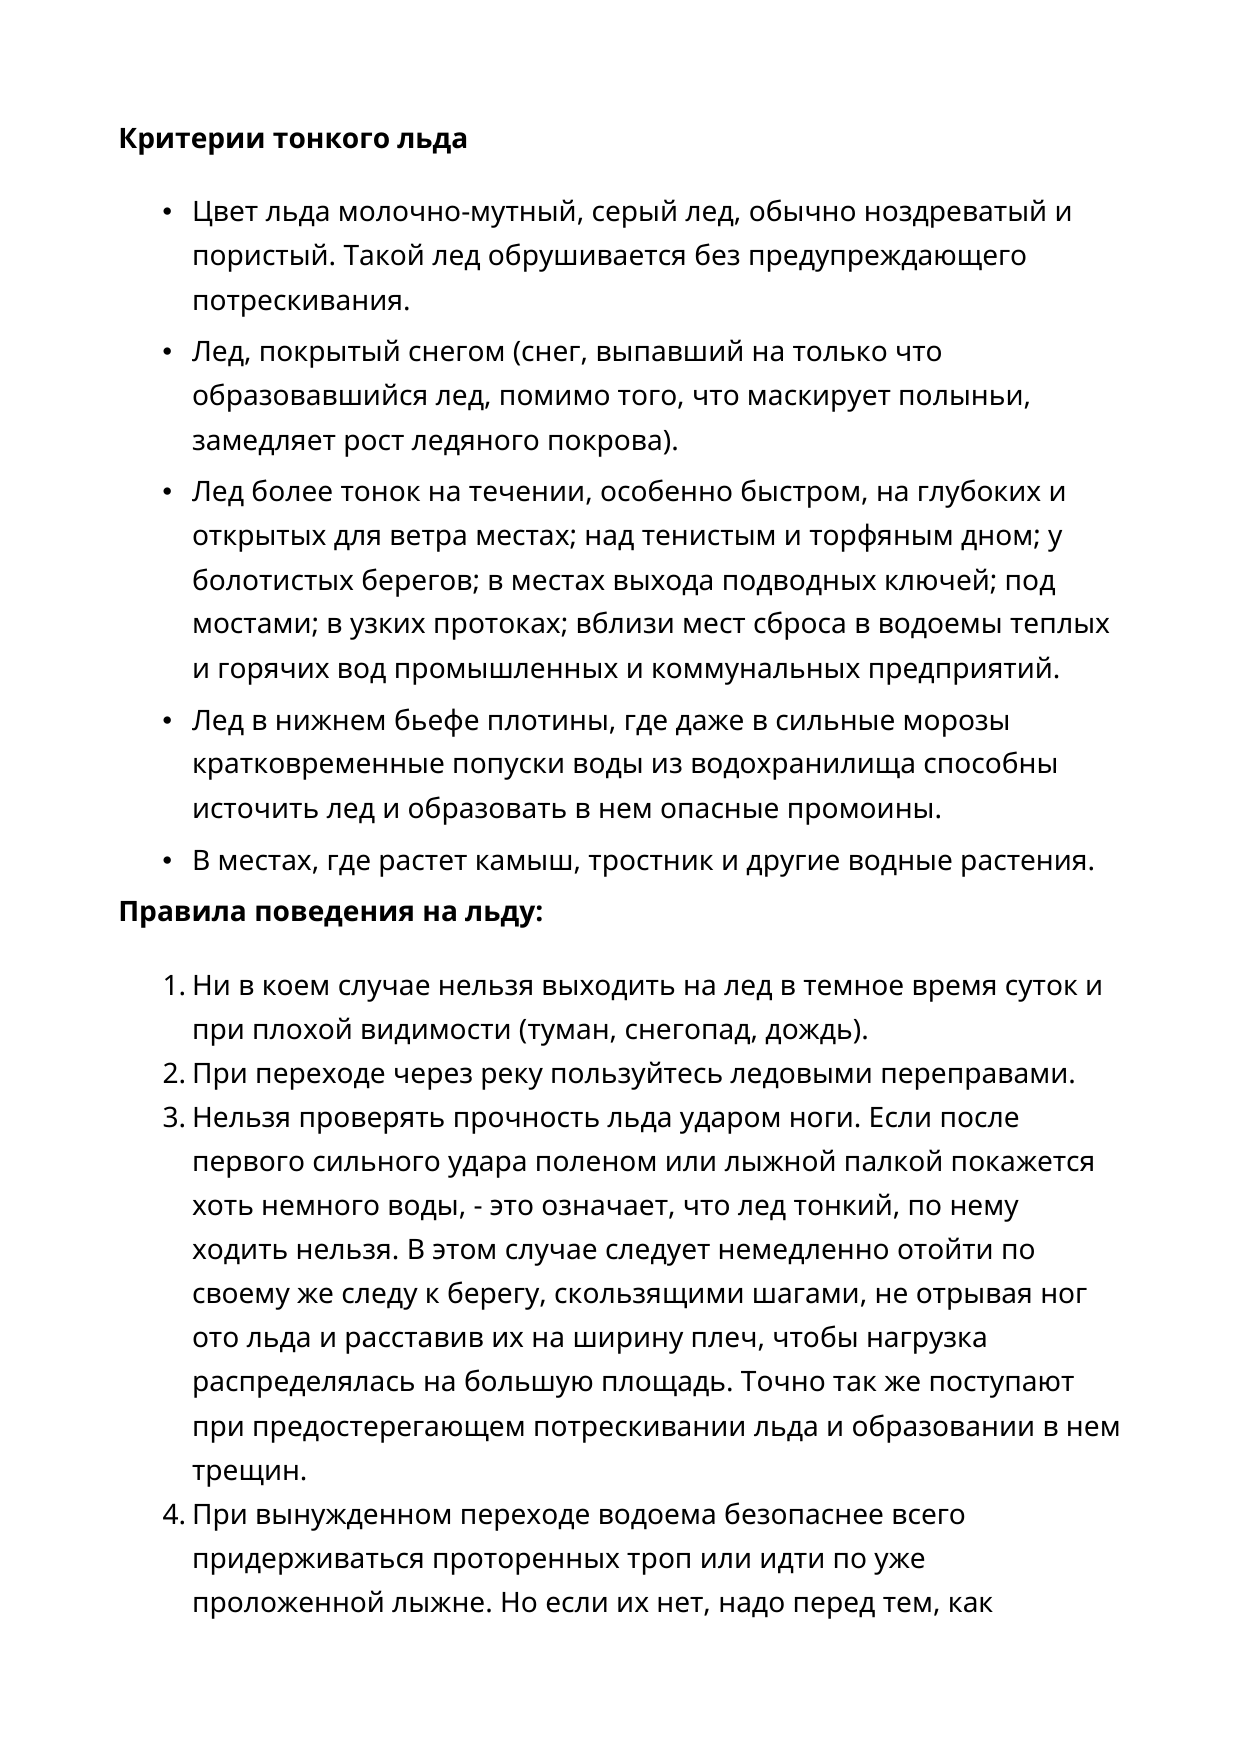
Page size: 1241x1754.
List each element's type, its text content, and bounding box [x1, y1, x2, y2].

list При вынужденном переходе водоема безопаснее всего придерживаться проторенных троп или идти по уже проложенной лыжне. Но если их нет, надо перед тем, как [162, 1494, 1122, 1620]
list Лед в нижнем бьефе плотины, где даже в сильные морозы кратковременные попуски воды из водохранилища способны источить лед и образовать в нем опасные промоины. [162, 700, 1122, 826]
list Нельзя проверять прочность льда ударом ноги. Если после первого сильного удара поленом или лыжной палкой покажется хоть немного воды, - это означает, что лед тонкий, по нему ходить нельзя. В этом случае следует немедленно отойти по своему же следу к берегу, скользящими шагами, не отрывая ног ото льда и расставив их на ширину плеч, чтобы нагрузка распределялась на большую площадь. Точно так же поступают при предостерегающем потрескивании льда и образовании в нем трещин. [162, 1097, 1122, 1488]
text Правила поведения на льду: [118, 892, 1122, 930]
list Лед более тонок на течении, особенно быстром, на глубоких и открытых для ветра местах; над тенистым и торфяным дном; у болотистых берегов; в местах выхода подводных ключей; под мостами; в узких протоках; вблизи мест сброса в водоемы теплых и горячих вод промышленных и коммунальных предприятий. [162, 472, 1122, 686]
list Лед, покрытый снегом (снег, выпавший на только что образовавшийся лед, помимо того, что маскирует полыньи, замедляет рост ледяного покрова). [162, 332, 1122, 458]
list Цвет льда молочно-мутный, серый лед, обычно ноздреватый и пористый. Такой лед обрушивается без предупреждающего потрескивания. [162, 192, 1122, 318]
list При переходе через реку пользуйтесь ледовыми переправами. [162, 1053, 1122, 1092]
list В местах, где растет камыш, тростник и другие водные растения. [162, 840, 1122, 878]
list Ни в коем случае нельзя выходить на лед в темное время суток и при плохой видимости (туман, снегопад, дождь). [162, 965, 1122, 1048]
text Критерии тонкого льда [118, 118, 1122, 156]
